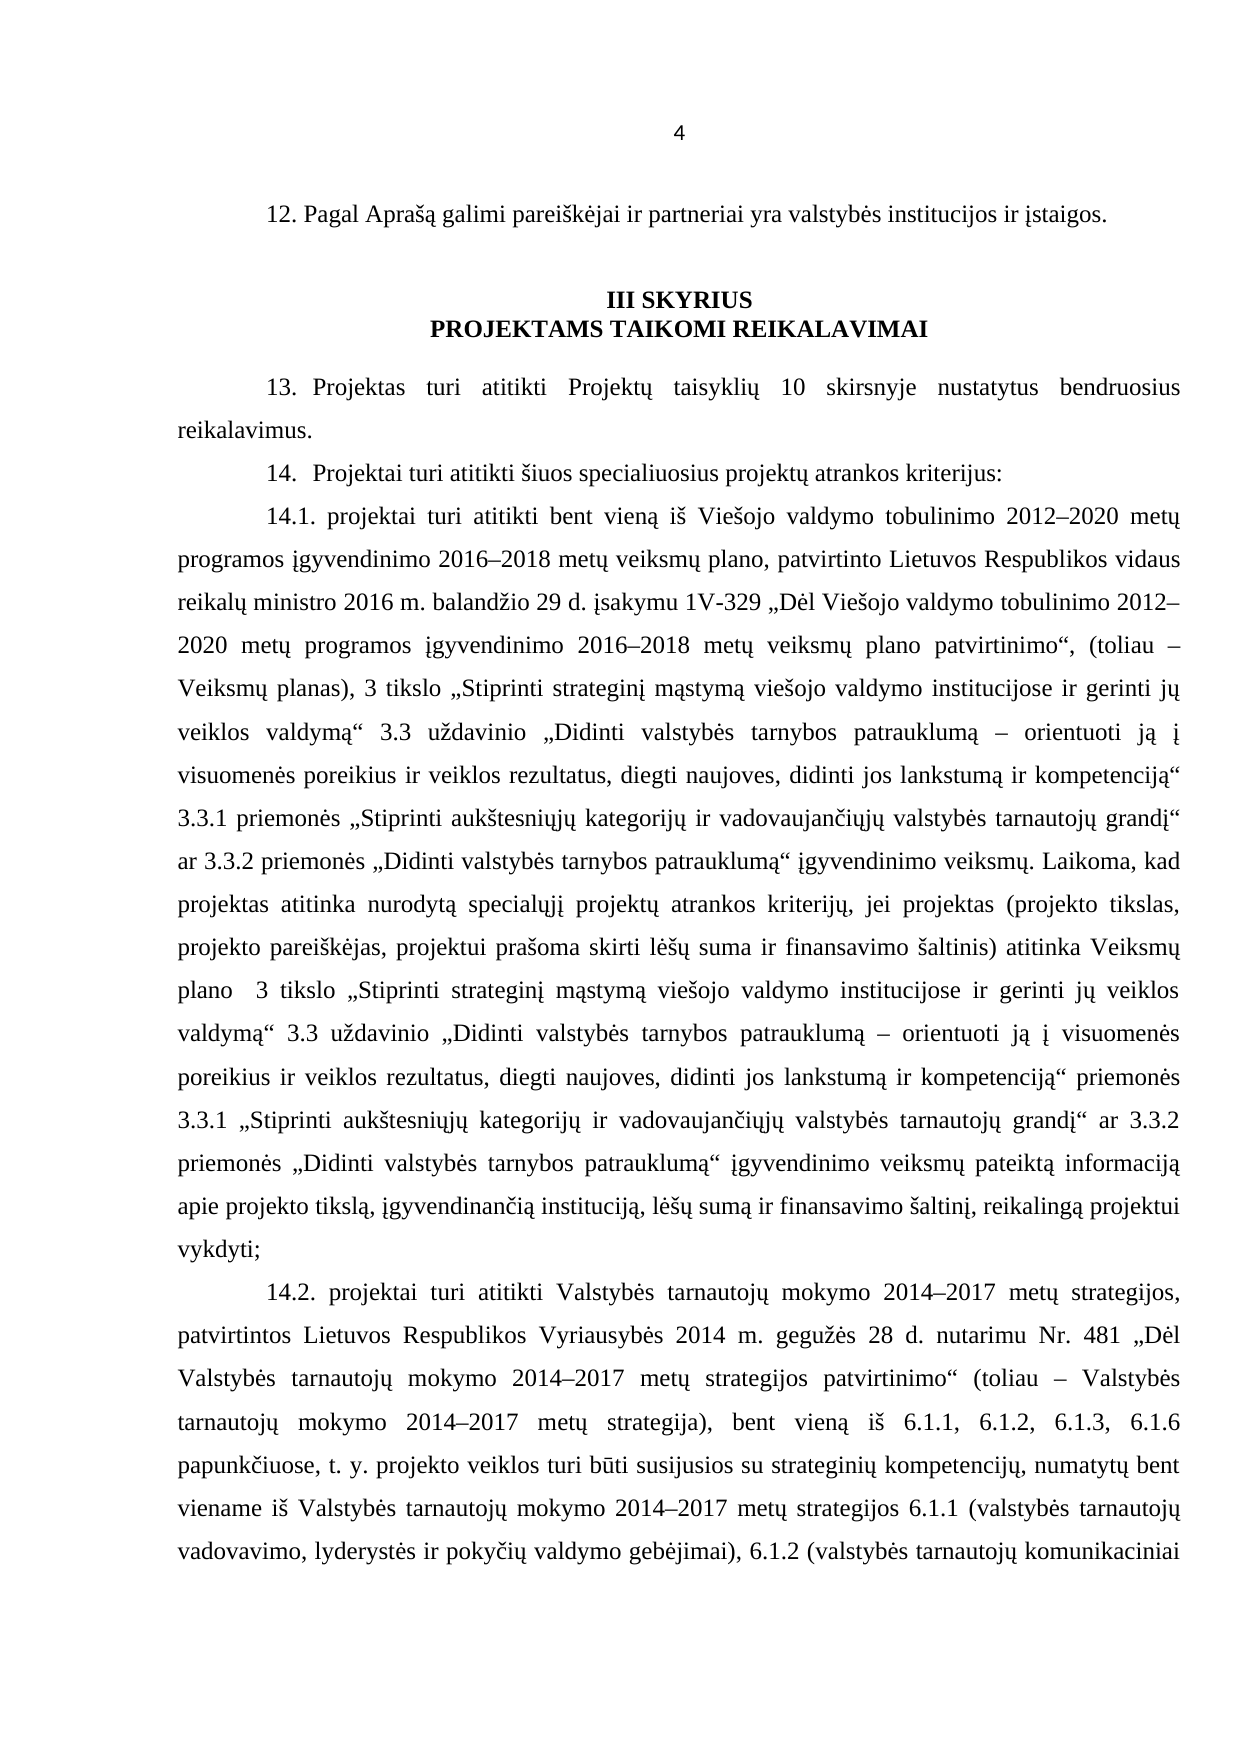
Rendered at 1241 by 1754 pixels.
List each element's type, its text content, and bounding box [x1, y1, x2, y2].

text 14.1. projektai turi atitikti bent vieną iš Viešojo valdymo tobulinimo 2012–2020 metų programos įgyvendinimo 2016–2018 metų veiksmų plano, patvirtinto Lietuvos Respublikos vidaus reikalų ministro 2016 m. balandžio 29 d. įsakymu 1V-329 „Dėl Viešojo valdymo tobulinimo 2012–2020 metų programos įgyvendinimo 2016–2018 metų veiksmų plano patvirtinimo“, (toliau – Veiksmų planas), 3 tikslo „Stiprinti strateginį mąstymą viešojo valdymo institucijose ir gerinti jų veiklos valdymą“ 3.3 uždavinio „Didinti valstybės tarnybos patrauklumą – orientuoti ją į visuomenės poreikius ir veiklos rezultatus, diegti naujoves, didinti jos lankstumą ir kompetenciją“ 3.3.1 priemonės „Stiprinti aukštesniųjų kategorijų ir vadovaujančiųjų valstybės tarnautojų grandį“ ar 3.3.2 priemonės „Didinti valstybės tarnybos patrauklumą“ įgyvendinimo veiksmų. Laikoma, kad projektas atitinka nurodytą specialųjį projektų atrankos kriterijų, jei projektas (projekto tikslas, projekto pareiškėjas, projektui prašoma skirti lėšų suma ir finansavimo šaltinis) atitinka Veiksmų plano 3 tikslo „Stiprinti strateginį mąstymą viešojo valdymo institucijose ir gerinti jų veiklos valdymą“ 3.3 uždavinio „Didinti valstybės tarnybos patrauklumą – orientuoti ją į visuomenės poreikius ir veiklos rezultatus, diegti naujoves, didinti jos lankstumą ir kompetenciją“ priemonės 3.3.1 „Stiprinti aukštesniųjų kategorijų ir vadovaujančiųjų valstybės tarnautojų grandį“ ar 3.3.2 priemonės „Didinti valstybės tarnybos patrauklumą“ įgyvendinimo veiksmų pateiktą informaciją apie projekto tikslą, įgyvendinančią instituciją, lėšų sumą ir finansavimo šaltinį, reikalingą projektui vykdyti; [177, 501, 1181, 1263]
text 14. Projektai turi atitikti šiuos specialiuosius projektų atrankos kriterijus: [177, 458, 1181, 487]
text 14.2. projektai turi atitikti Valstybės tarnautojų mokymo 2014–2017 metų strategijos, patvirtintos Lietuvos Respublikos Vyriausybės 2014 m. gegužės 28 d. nutarimu Nr. 481 „Dėl Valstybės tarnautojų mokymo 2014–2017 metų strategijos patvirtinimo“ (toliau – Valstybės tarnautojų mokymo 2014–2017 metų strategija), bent vieną iš 6.1.1, 6.1.2, 6.1.3, 6.1.6 papunkčiuose, t. y. projekto veiklos turi būti susijusios su strateginių kompetencijų, numatytų bent viename iš Valstybės tarnautojų mokymo 2014–2017 metų strategijos 6.1.1 (valstybės tarnautojų vadovavimo, lyderystės ir pokyčių valdymo gebėjimai), 6.1.2 (valstybės tarnautojų komunikaciniai [177, 1277, 1181, 1565]
text PROJEKTAMS TAIKOMI REIKALAVIMAI [177, 314, 1181, 343]
text 13. Projektas turi atitikti Projektų taisyklių 10 skirsnyje nustatytus bendruosius reikalavimus. [177, 372, 1181, 443]
text 12. Pagal Aprašą galimi pareiškėjai ir partneriai yra valstybės institucijos ir įstaigos. [177, 199, 1181, 228]
text III SKYRIUS [177, 285, 1181, 314]
